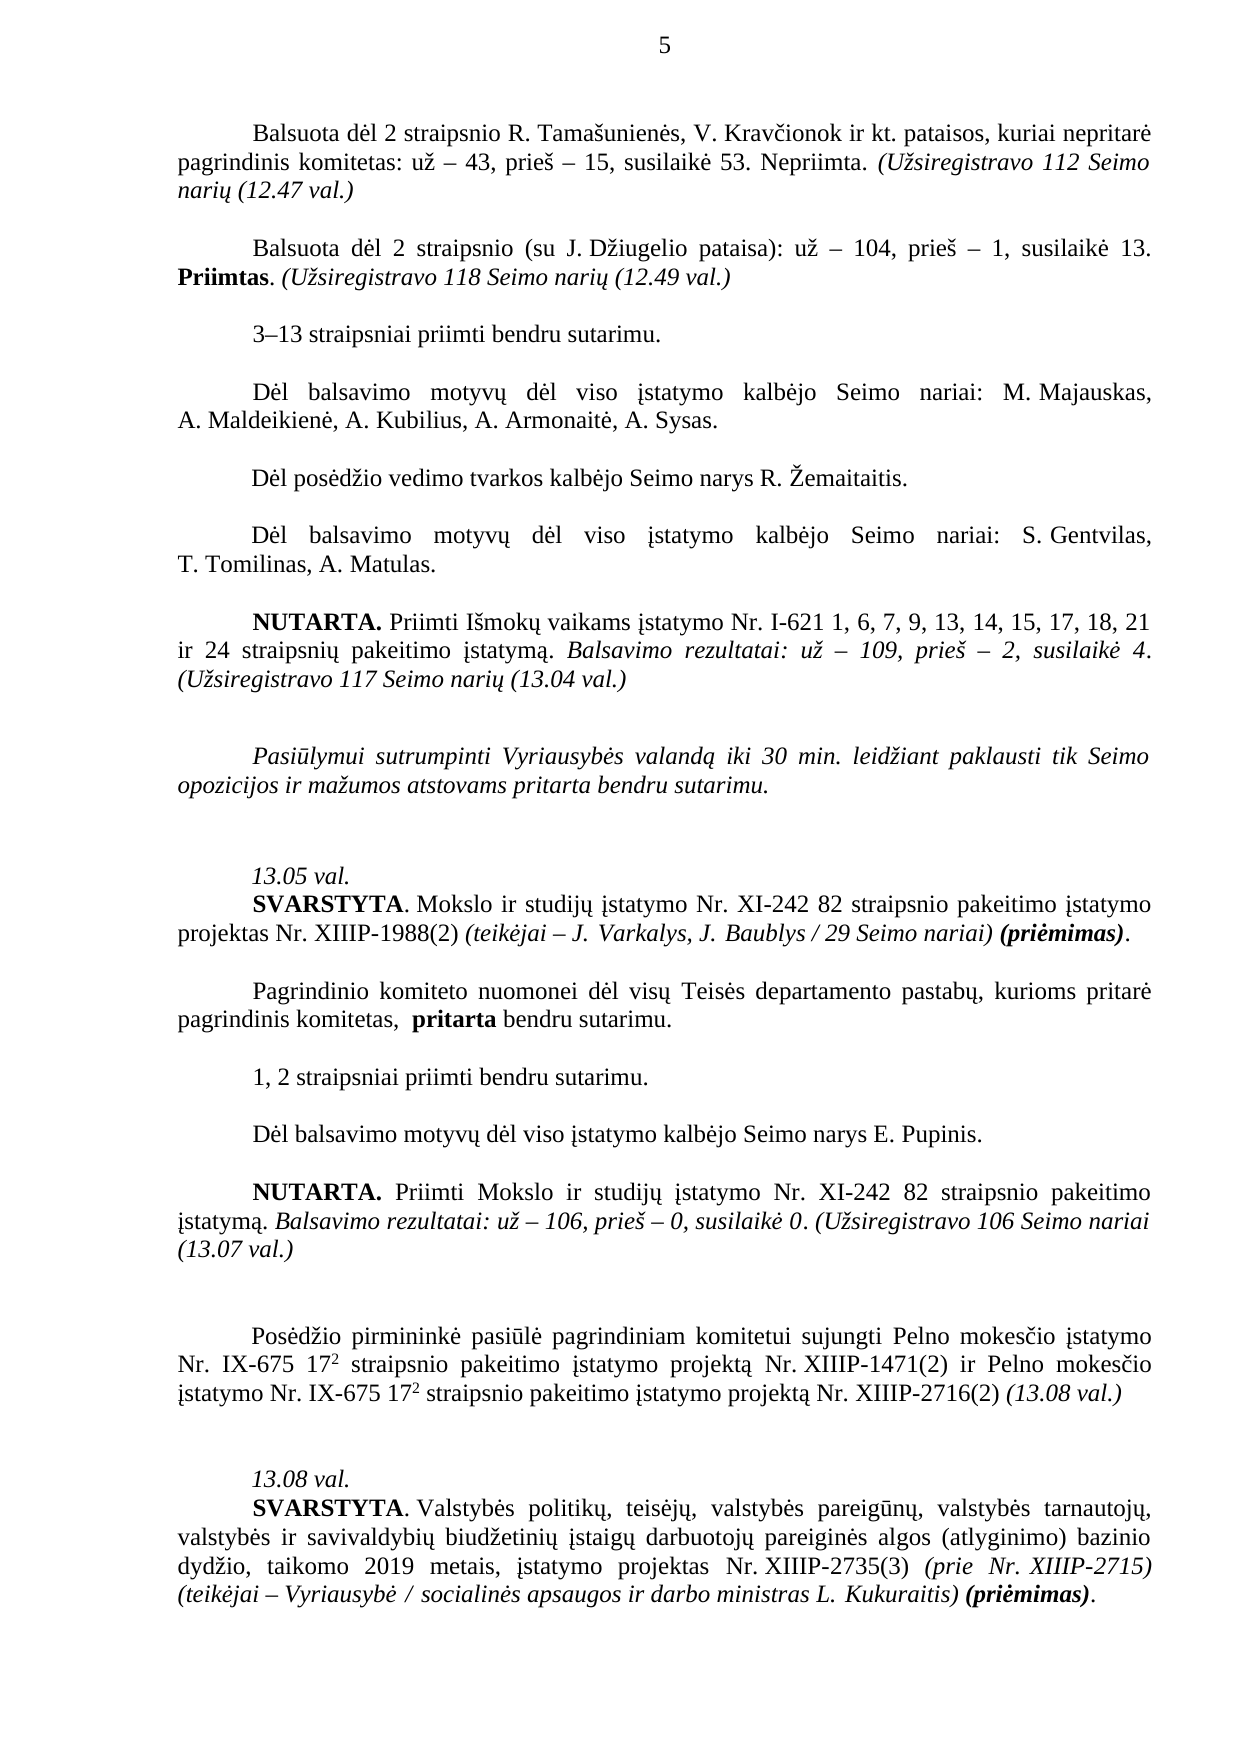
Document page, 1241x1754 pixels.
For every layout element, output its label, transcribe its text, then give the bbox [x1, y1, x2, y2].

text Posėdžio pirmininkė pasiūlė pagrindiniam komitetui sujungti Pelno mokesčio įstatymo Nr. IX-675 172 straipsnio pakeitimo įstatymo projektą Nr. XIIIP-1471(2) ir Pelno mokesčio įstatymo Nr. IX-675 172 straipsnio pakeitimo įstatymo projektą Nr. XIIIP-2716(2) (13.08 val.) [177, 1321, 1152, 1407]
text NUTARTA. Priimti Išmokų vaikams įstatymo Nr. I-621 1, 6, 7, 9, 13, 14, 15, 17, 18, 21 ir 24 straipsnių pakeitimo įstatymą. Balsavimo rezultatai: už – 109, prieš – 2, susilaikė 4. (Užsiregistravo 117 Seimo narių (13.04 val.) [177, 607, 1152, 693]
text 13.05 val. [177, 861, 1152, 889]
text Balsuota dėl 2 straipsnio (su J. Džiugelio pataisa): už – 104, prieš – 1, susilaikė 13. Priimtas. (Užsiregistravo 118 Seimo narių (12.49 val.) [177, 233, 1152, 291]
text Dėl balsavimo motyvų dėl viso įstatymo kalbėjo Seimo nariai: M. Majauskas, A. Maldeikienė, A. Kubilius, A. Armonaitė, A. Sysas. [177, 377, 1152, 434]
text SVARSTYTA. Valstybės politikų, teisėjų, valstybės pareigūnų, valstybės tarnautojų, valstybės ir savivaldybių biudžetinių įstaigų darbuotojų pareiginės algos (atlyginimo) bazinio dydžio, taikomo 2019 metais, įstatymo projektas Nr. XIIIP-2735(3) (prie Nr. XIIIP-2715) (teikėjai – Vyriausybė / socialinės apsaugos ir darbo ministras L. Kukuraitis) (priėmimas). [177, 1493, 1152, 1608]
text Pasiūlymui sutrumpinti Vyriausybės valandą iki 30 min. leidžiant paklausti tik Seimo opozicijos ir mažumos atstovams pritarta bendru sutarimu. [177, 741, 1152, 798]
text Dėl balsavimo motyvų dėl viso įstatymo kalbėjo Seimo nariai: S. Gentvilas, T. Tomilinas, A. Matulas. [177, 521, 1152, 578]
text 1, 2 straipsniai priimti bendru sutarimu. [177, 1062, 1152, 1091]
text NUTARTA. Priimti Mokslo ir studijų įstatymo Nr. XI-242 82 straipsnio pakeitimo įstatymą. Balsavimo rezultatai: už – 106, prieš – 0, susilaikė 0. (Užsiregistravo 106 Seimo nariai (13.07 val.) [177, 1177, 1152, 1263]
text 13.08 val. [177, 1464, 1152, 1493]
text 3–13 straipsniai priimti bendru sutarimu. [177, 319, 1152, 348]
text Balsuota dėl 2 straipsnio R. Tamašunienės, V. Kravčionok ir kt. pataisos, kuriai nepritarė pagrindinis komitetas: už – 43, prieš – 15, susilaikė 53. Nepriimta. (Užsiregistravo 112 Seimo narių (12.47 val.) [177, 118, 1152, 204]
text Pagrindinio komiteto nuomonei dėl visų Teisės departamento pastabų, kurioms pritarė pagrindinis komitetas, pritarta bendru sutarimu. [177, 976, 1152, 1033]
text SVARSTYTA. Mokslo ir studijų įstatymo Nr. XI-242 82 straipsnio pakeitimo įstatymo projektas Nr. XIIIP-1988(2) (teikėjai – J. Varkalys, J. Baublys / 29 Seimo nariai) (priėmimas). [177, 889, 1152, 947]
text Dėl posėdžio vedimo tvarkos kalbėjo Seimo narys R. Žemaitaitis. [177, 463, 1152, 492]
text Dėl balsavimo motyvų dėl viso įstatymo kalbėjo Seimo narys E. Pupinis. [177, 1119, 1152, 1148]
